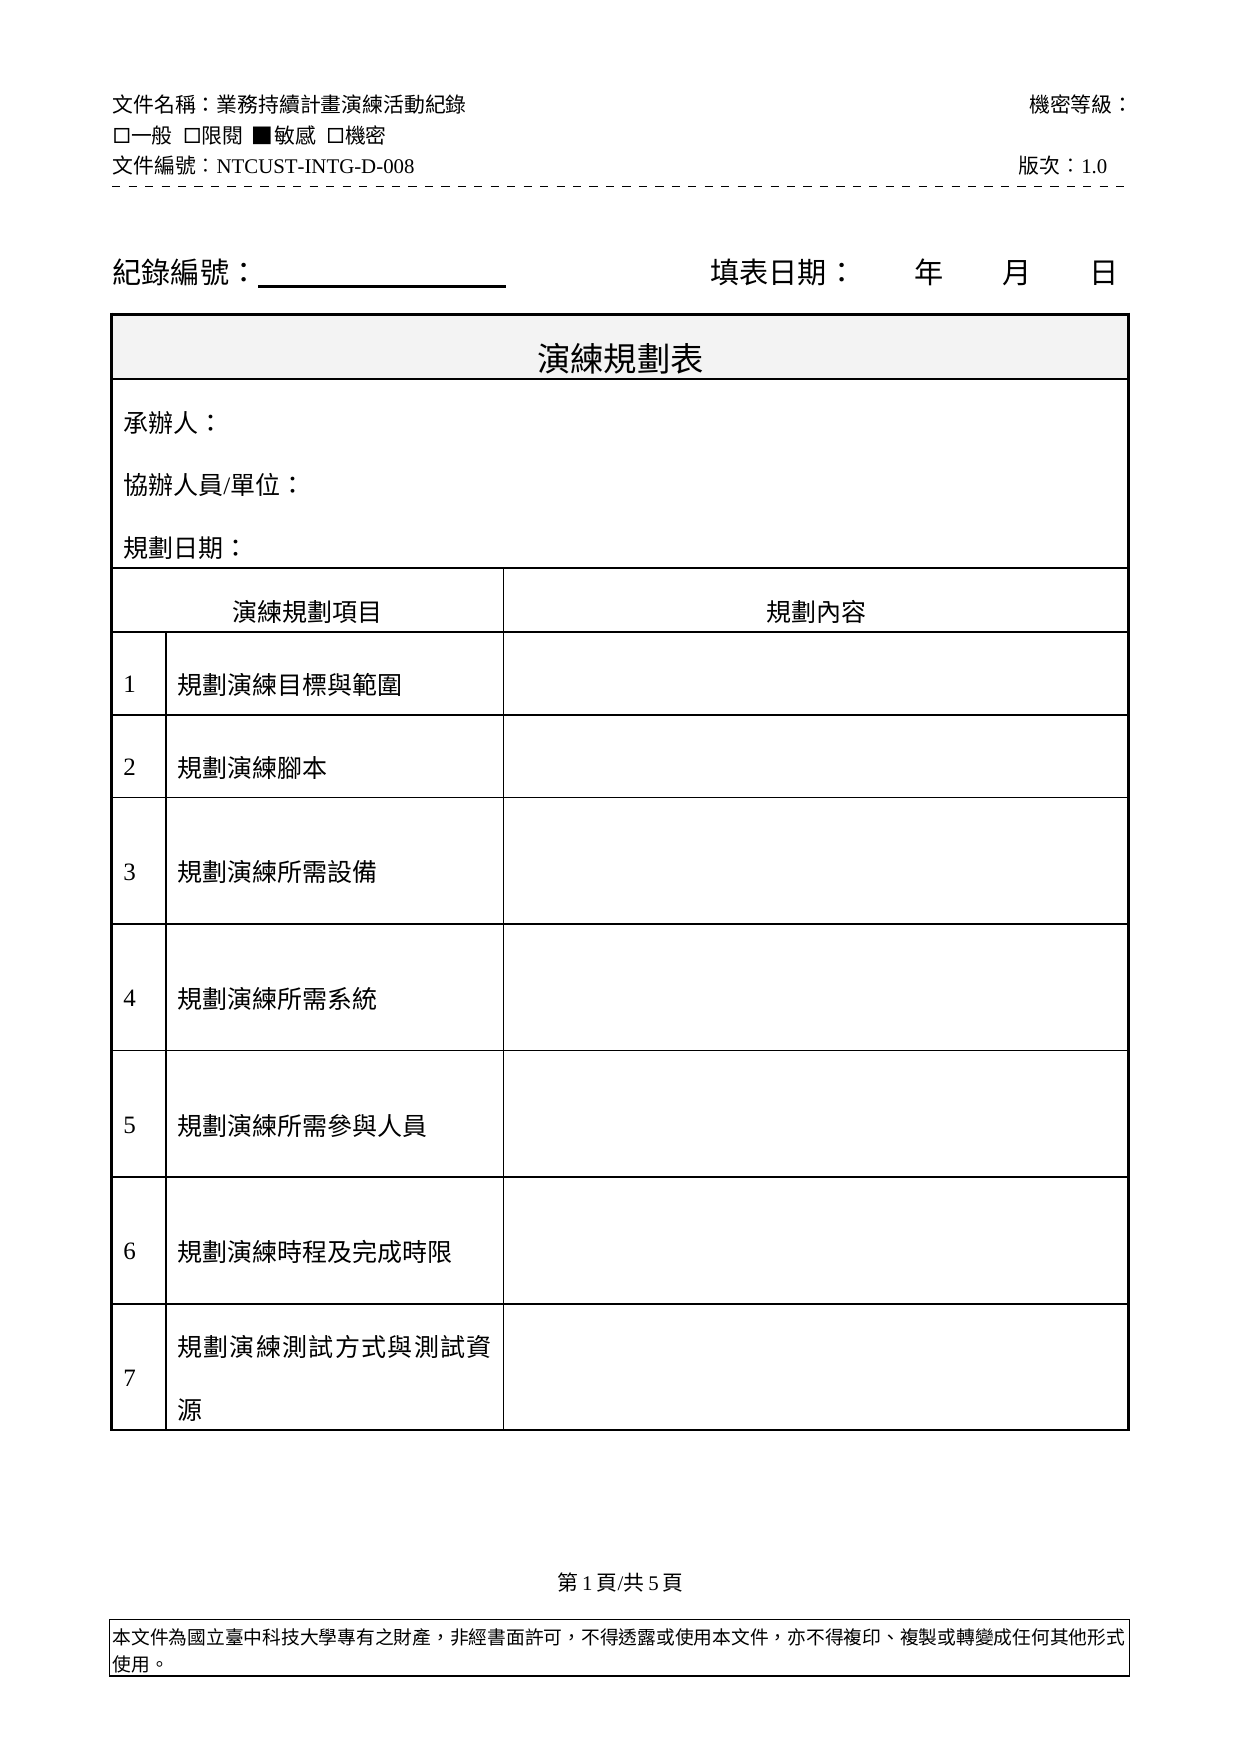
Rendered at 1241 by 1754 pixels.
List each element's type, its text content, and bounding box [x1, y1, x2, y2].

table_cell 3 [113, 798, 165, 923]
table_cell 規劃演練目標與範圍 [167, 633, 503, 714]
table_cell 2 [113, 716, 165, 797]
table_cell 5 [113, 1051, 165, 1176]
table_cell [504, 925, 1127, 1050]
table_cell [504, 633, 1127, 714]
table_cell [504, 716, 1127, 797]
table_cell [504, 798, 1127, 923]
table_cell [504, 1051, 1127, 1176]
table_cell [504, 1305, 1127, 1429]
table_cell 規劃演練腳本 [167, 716, 503, 797]
table_header 演練規劃表 [113, 316, 1127, 378]
table_cell 規劃演練測試方式與測試資源 [167, 1305, 503, 1429]
table_cell 4 [113, 925, 165, 1050]
table_cell 規劃內容 [504, 569, 1127, 631]
table_cell [504, 1178, 1127, 1303]
table_cell 演練規劃項目 [113, 569, 503, 631]
table_cell 規劃演練時程及完成時限 [167, 1178, 503, 1303]
table_cell 7 [113, 1305, 165, 1429]
table_cell 1 [113, 633, 165, 714]
table_cell 規劃演練所需設備 [167, 798, 503, 923]
table_cell 承辦人： 協辦人員/單位： 規劃日期： [113, 380, 1127, 567]
table_cell 規劃演練所需系統 [167, 925, 503, 1050]
table_cell 規劃演練所需參與人員 [167, 1051, 503, 1176]
text 紀錄編號： 填表日期： 年 月 日 [112, 229, 1128, 291]
table_cell 6 [113, 1178, 165, 1303]
